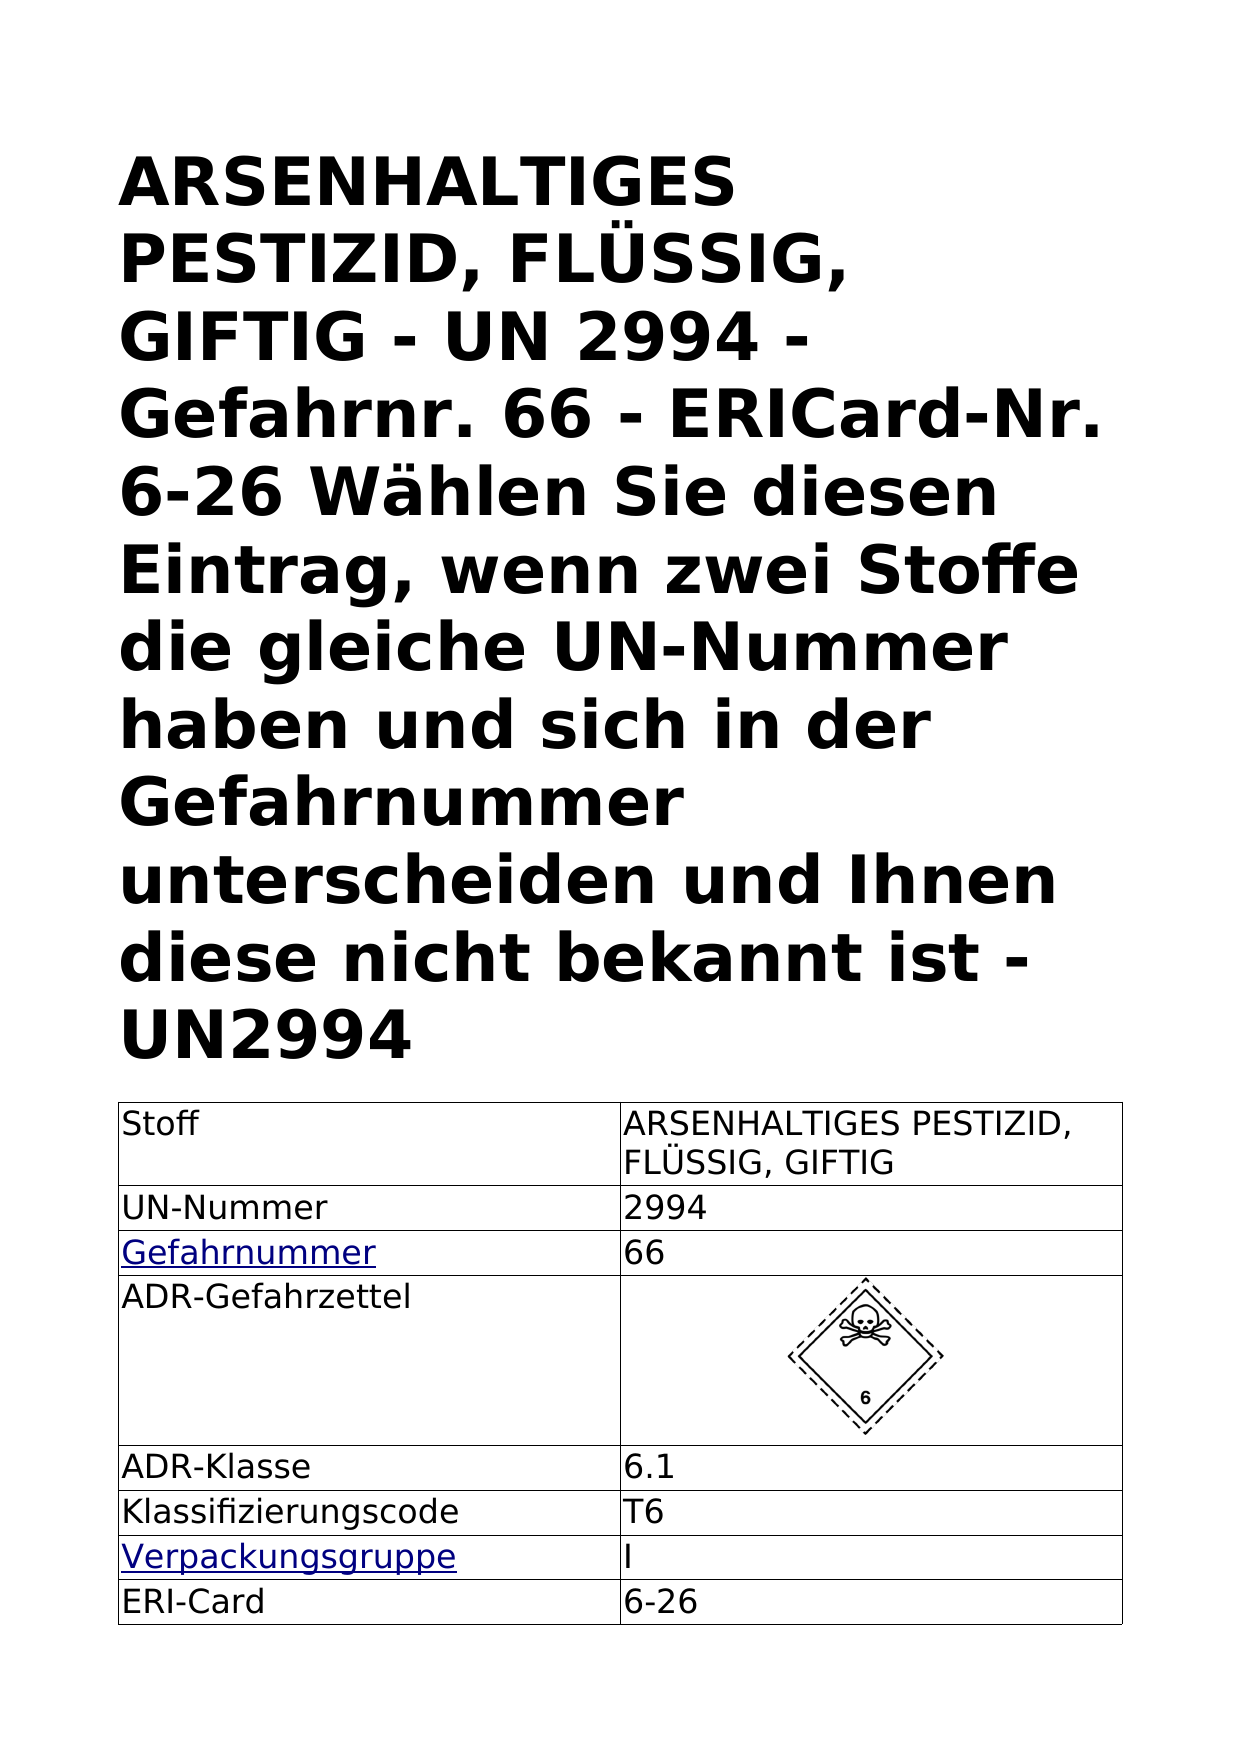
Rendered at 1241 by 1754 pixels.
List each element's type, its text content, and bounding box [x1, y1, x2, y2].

table_cell Klassifizierungscode [119, 1491, 620, 1534]
subtitle ARSENHALTIGES PESTIZID, FLÜSSIG, GIFTIG - UN 2994 - Gefahrnr. 66 - ERICard-Nr. 6-26 Wählen Sie diesen Eintrag, wenn zwei Stoffe die gleiche UN-Nummer haben und sich in der Gefahrnummer unterscheiden und Ihnen diese nicht bekannt ist - UN2994 [118, 143, 1122, 1074]
table_cell UN-Nummer [119, 1186, 620, 1230]
table_cell 66 [621, 1231, 1122, 1275]
table_cell 6-26 [621, 1580, 1122, 1624]
table_cell 2994 [621, 1186, 1122, 1230]
table_cell [621, 1276, 1122, 1445]
table_header Stoff [119, 1103, 620, 1185]
table_cell Verpackungsgruppe [119, 1536, 620, 1579]
table_cell I [621, 1536, 1122, 1579]
table_cell ERI-Card [119, 1580, 620, 1624]
table_cell ADR-Klasse [119, 1446, 620, 1490]
table_cell ADR-Gefahrzettel [119, 1276, 620, 1445]
table_cell 6.1 [621, 1446, 1122, 1490]
table_cell T6 [621, 1491, 1122, 1534]
table_header ARSENHALTIGES PESTIZID, FLÜSSIG, GIFTIG [621, 1103, 1122, 1185]
picture [787, 1277, 944, 1435]
table_cell Gefahrnummer [119, 1231, 620, 1275]
